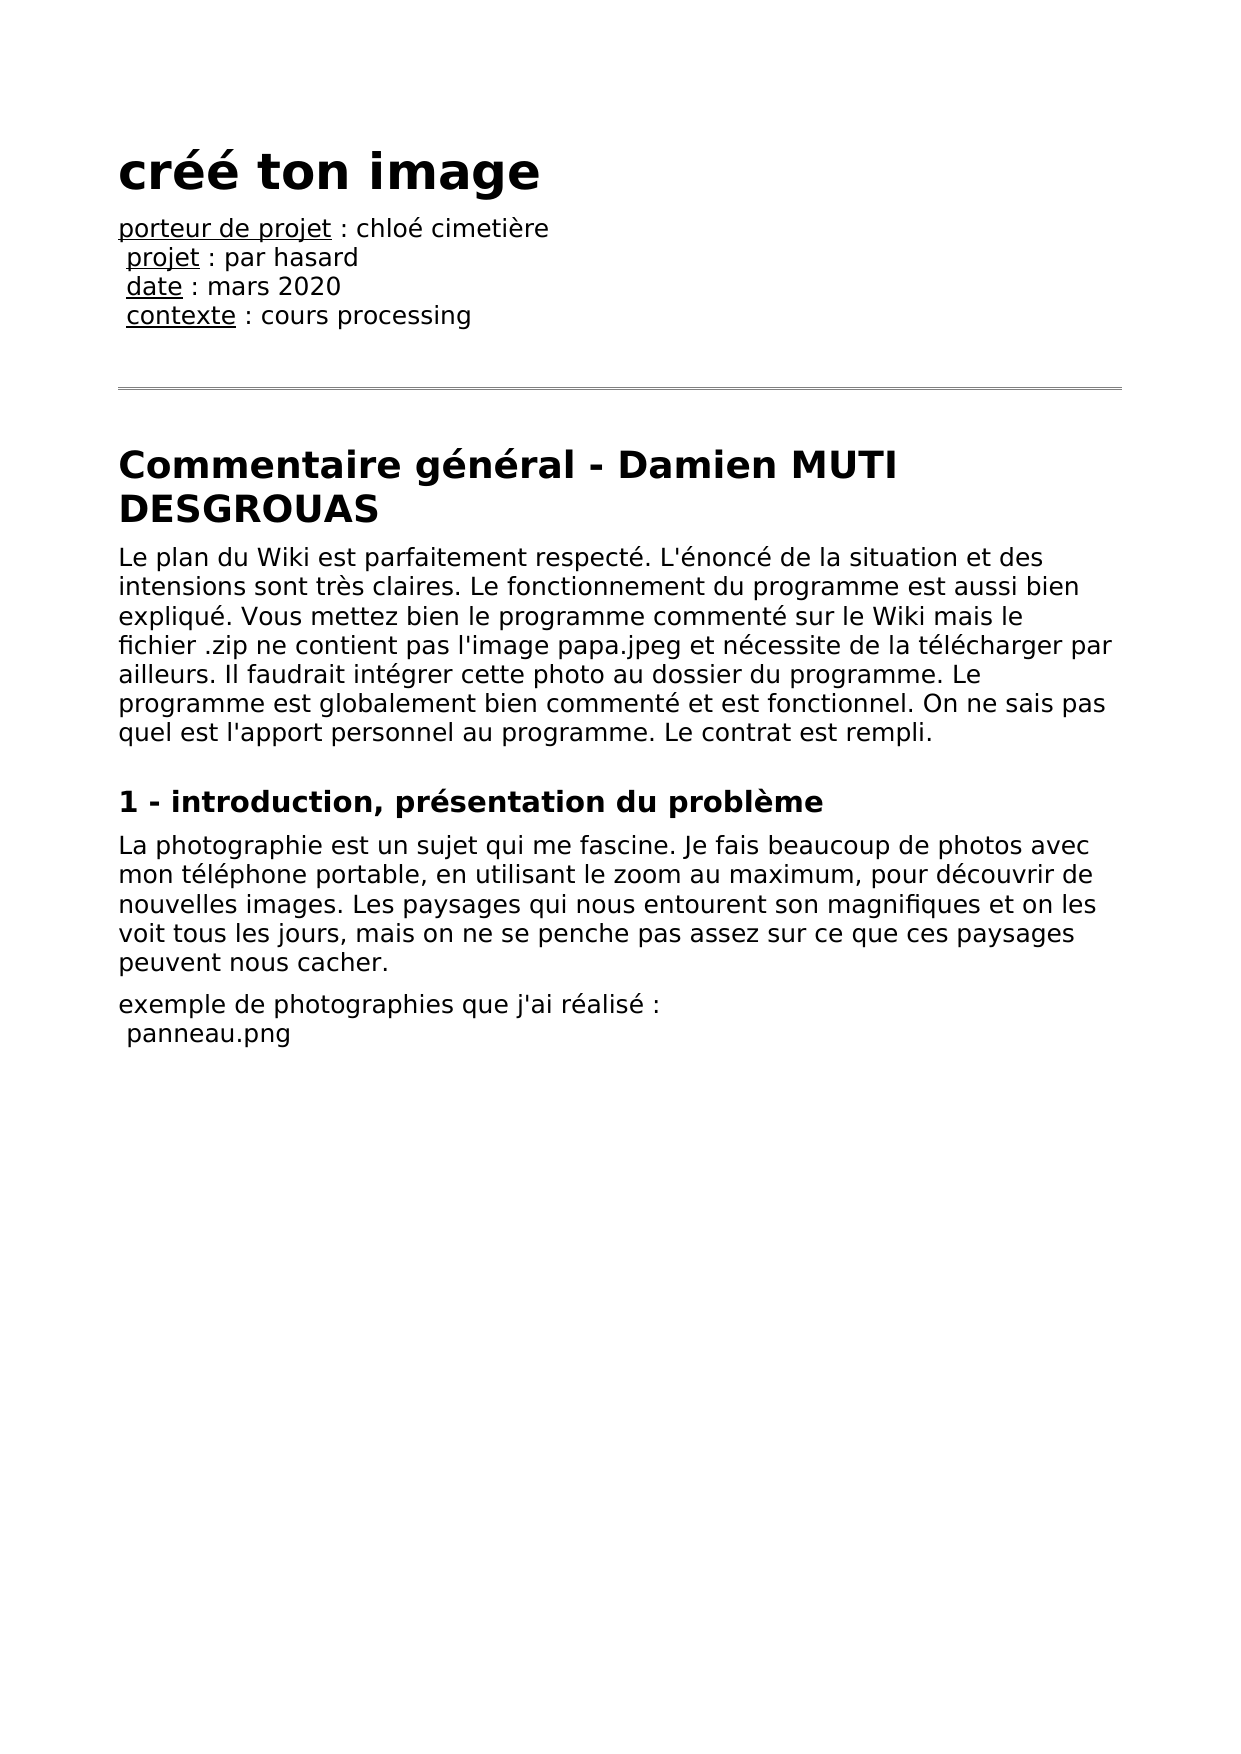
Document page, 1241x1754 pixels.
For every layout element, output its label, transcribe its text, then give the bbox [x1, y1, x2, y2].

text porteur de projet : chloé cimetière projet : par hasard date : mars 2020 contexte : cours processing [118, 214, 1122, 360]
subtitle Commentaire général - Damien MUTI DESGROUAS [118, 443, 1122, 531]
text Le plan du Wiki est parfaitement respecté. L'énoncé de la situation et des intensions sont très claires. Le fonctionnement du programme est aussi bien expliqué. Vous mettez bien le programme commenté sur le Wiki mais le fichier .zip ne contient pas l'image papa.jpeg et nécessite de la télécharger par ailleurs. Il faudrait intégrer cette photo au dossier du programme. Le programme est globalement bien commenté et est fonctionnel. On ne sais pas quel est l'apport personnel au programme. Le contrat est rempli. [118, 543, 1122, 747]
text exemple de photographies que j'ai réalisé : panneau.png [118, 990, 1122, 1048]
subtitle 1 - introduction, présentation du problème [118, 785, 1122, 819]
subtitle créé ton image [118, 143, 1122, 201]
text La photographie est un sujet qui me fascine. Je fais beaucoup de photos avec mon téléphone portable, en utilisant le zoom au maximum, pour découvrir de nouvelles images. Les paysages qui nous entourent son magnifiques et on les voit tous les jours, mais on ne se penche pas assez sur ce que ces paysages peuvent nous cacher. [118, 831, 1122, 977]
